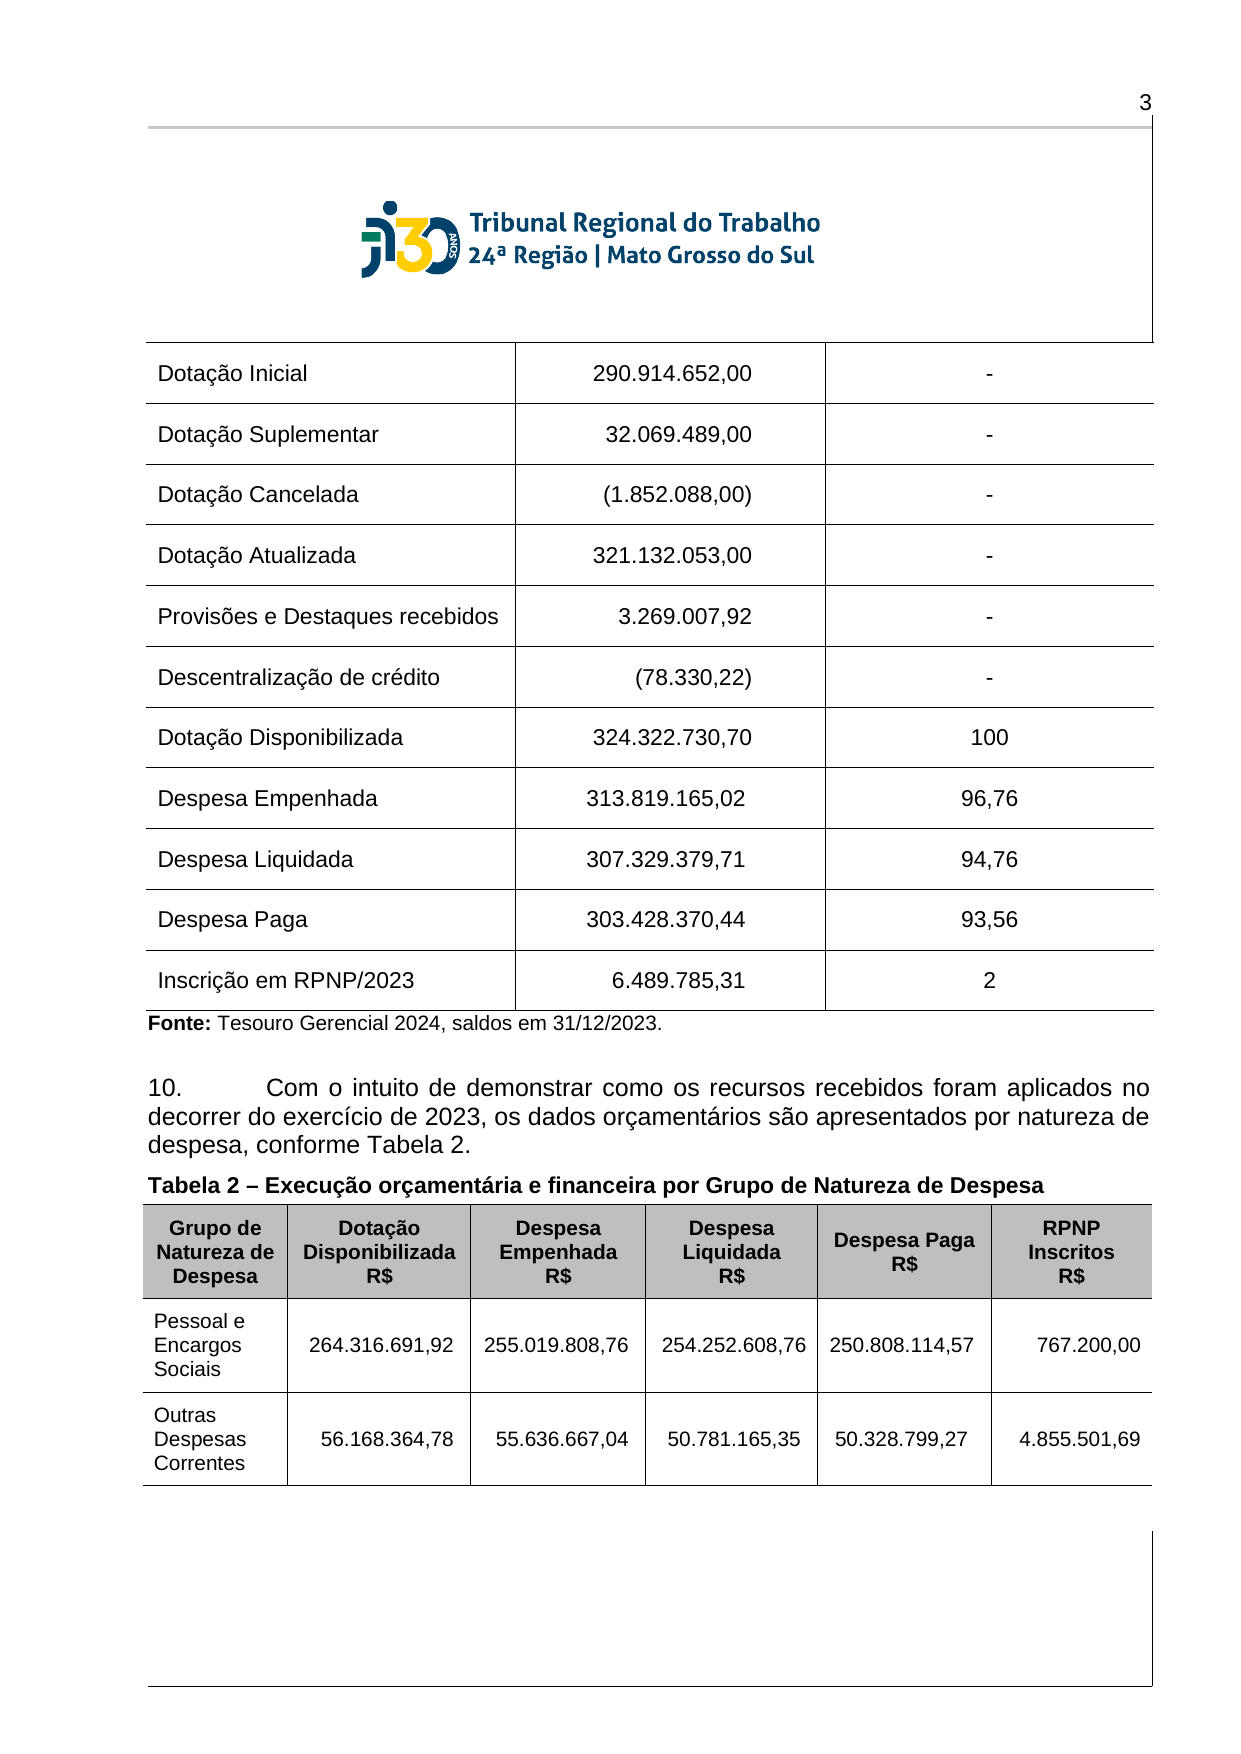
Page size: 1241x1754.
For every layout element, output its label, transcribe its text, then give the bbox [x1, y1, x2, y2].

table_cell 56.168.364,78 [288, 1393, 470, 1485]
table_header Grupo de Natureza de Despesa [143, 1205, 287, 1298]
table_cell 767.200,00 [992, 1299, 1152, 1392]
table_header Dotação Disponibilizada R$ [288, 1205, 470, 1298]
table_header Despesa Empenhada R$ [471, 1205, 645, 1298]
table_cell 324.322.730,70 [516, 708, 825, 767]
table_cell Dotação Inicial [146, 343, 515, 403]
table_header RPNP Inscritos R$ [992, 1205, 1152, 1298]
table_cell 290.914.652,00 [516, 343, 825, 403]
table_cell Outras Despesas Correntes [143, 1393, 287, 1485]
table_cell 4.855.501,69 [992, 1393, 1152, 1485]
table_cell 2 [826, 951, 1153, 1010]
table_cell - [826, 647, 1153, 707]
table_cell Despesa Liquidada [146, 829, 515, 889]
table_cell Despesa Empenhada [146, 768, 515, 828]
table_cell 321.132.053,00 [516, 525, 825, 585]
table_cell Dotação Cancelada [146, 465, 515, 524]
table_cell 255.019.808,76 [471, 1299, 645, 1392]
table_cell Dotação Atualizada [146, 525, 515, 585]
table_cell 3.269.007,92 [516, 586, 825, 646]
table_cell (78.330,22) [516, 647, 825, 707]
text Tabela 2 – Execução orçamentária e financeira por Grupo de Natureza de Despesa [148, 1172, 1152, 1198]
table_cell Provisões e Destaques recebidos [146, 586, 515, 646]
table_cell - [826, 404, 1153, 464]
table_cell 254.252.608,76 [646, 1299, 817, 1392]
table_cell Descentralização de crédito [146, 647, 515, 707]
table_cell - [826, 343, 1153, 403]
text Fonte: Tesouro Gerencial 2024, saldos em 31/12/2023. [148, 1011, 1152, 1035]
table_header Despesa Paga R$ [818, 1205, 991, 1298]
table_cell - [826, 525, 1153, 585]
table_cell Inscrição em RPNP/2023 [146, 951, 515, 1010]
table_cell 50.328.799,27 [818, 1393, 991, 1485]
table_cell 93,56 [826, 890, 1153, 949]
table_cell - [826, 465, 1153, 524]
table_header Despesa Liquidada R$ [646, 1205, 817, 1298]
table_cell 50.781.165,35 [646, 1393, 817, 1485]
table_cell 6.489.785,31 [516, 951, 825, 1010]
table_cell 264.316.691,92 [288, 1299, 470, 1392]
table_cell 96,76 [826, 768, 1153, 828]
table_cell 307.329.379,71 [516, 829, 825, 889]
table_cell 250.808.114,57 [818, 1299, 991, 1392]
table_cell (1.852.088,00) [516, 465, 825, 524]
list Com o intuito de demonstrar como os recursos recebidos foram aplicados no decorrer do exercício de 2023, os dados orçamentários são apresentados por natureza de despesa, conforme Tabela 2. [148, 1073, 1152, 1159]
table_cell 32.069.489,00 [516, 404, 825, 464]
table_cell 313.819.165,02 [516, 768, 825, 828]
table_cell 55.636.667,04 [471, 1393, 645, 1485]
table_cell Pessoal e Encargos Sociais [143, 1299, 287, 1392]
table_cell Despesa Paga [146, 890, 515, 949]
table_cell 94,76 [826, 829, 1153, 889]
table_cell 303.428.370,44 [516, 890, 825, 949]
table_cell Dotação Disponibilizada [146, 708, 515, 767]
table_cell 100 [826, 708, 1153, 767]
table_cell Dotação Suplementar [146, 404, 515, 464]
table_cell - [826, 586, 1153, 646]
